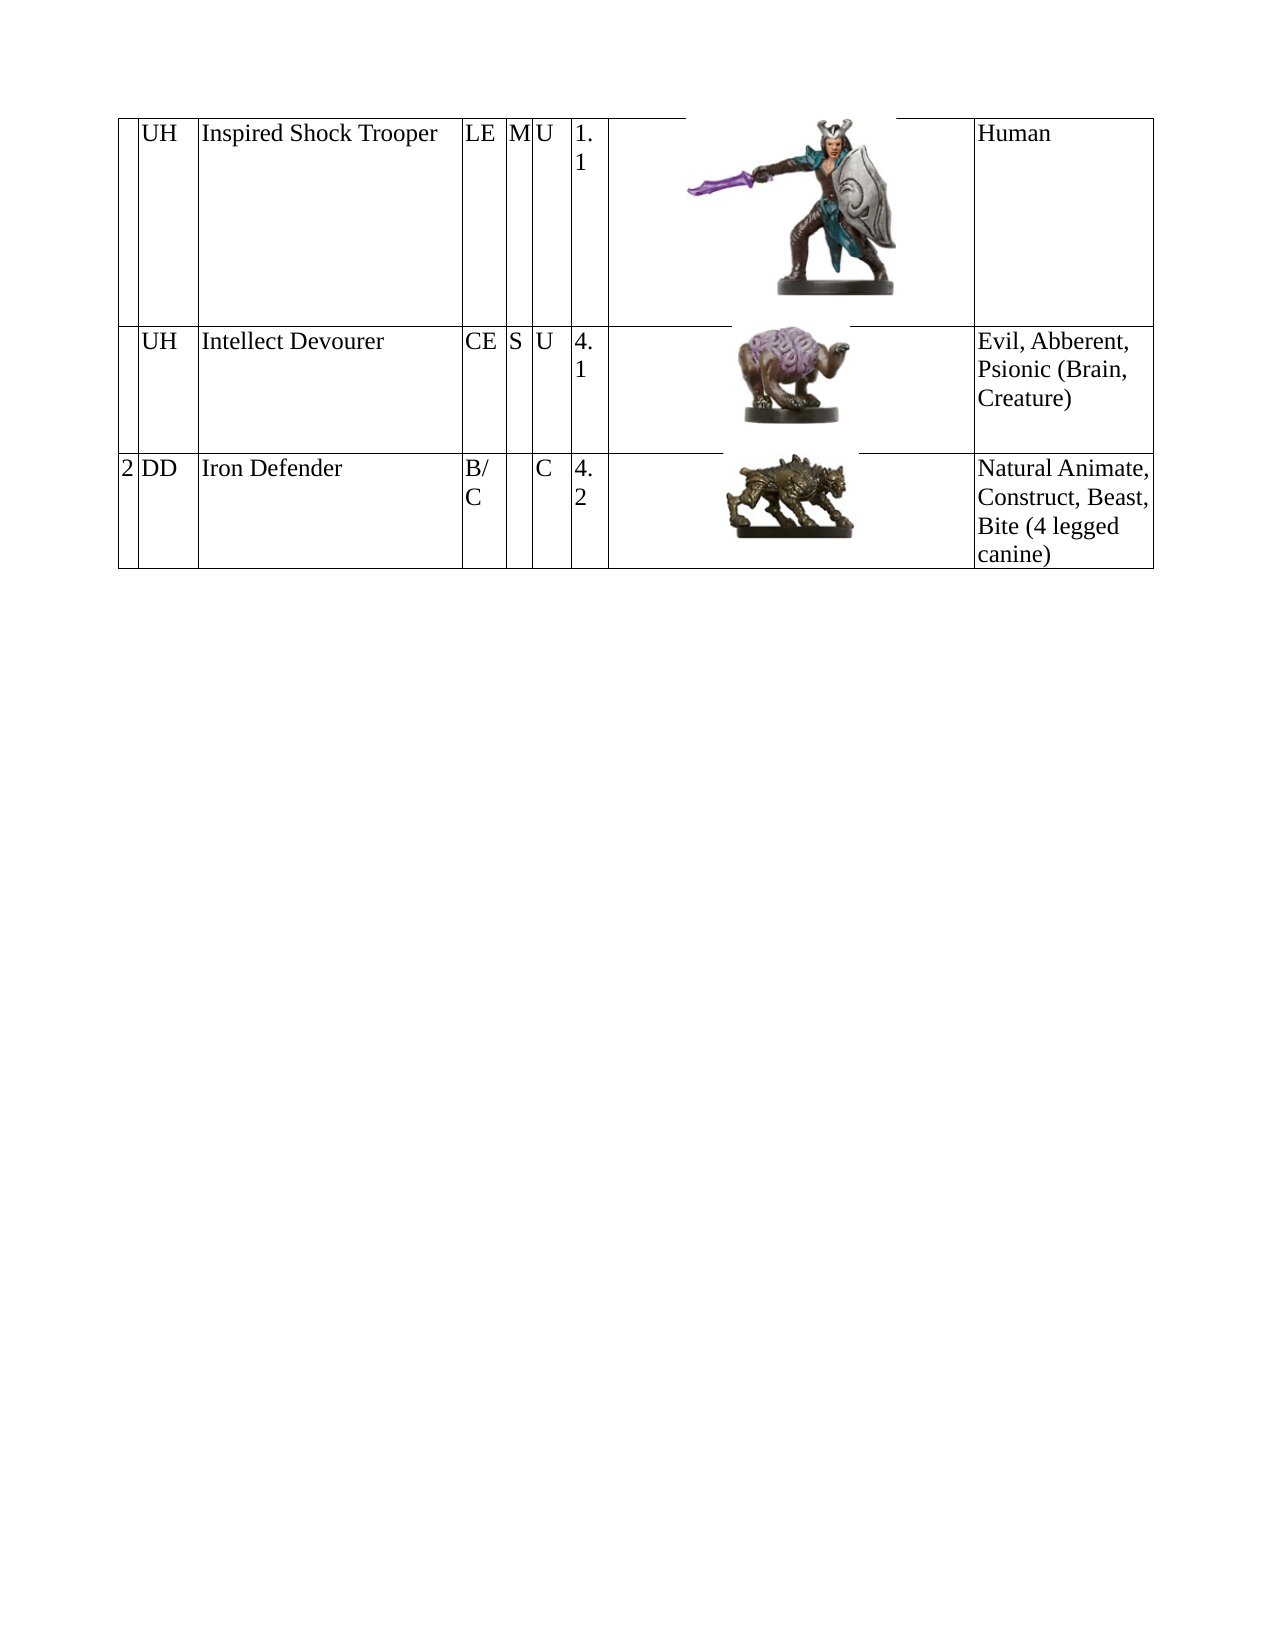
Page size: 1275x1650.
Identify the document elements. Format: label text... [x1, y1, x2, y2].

table_cell [609, 119, 974, 326]
table_cell CE [463, 327, 506, 453]
table_cell B/C [463, 454, 506, 568]
table_cell [609, 425, 974, 453]
table_cell LE [463, 119, 506, 326]
table_cell Evil, Abberent, Psionic (Brain, Creature) [975, 327, 1153, 453]
table_cell UH [139, 327, 198, 453]
table_cell [609, 540, 974, 568]
table_cell S [507, 327, 532, 453]
table_cell Inspired Shock Trooper [199, 119, 462, 326]
picture [685, 118, 897, 297]
table_cell C [533, 454, 571, 568]
table_cell [609, 327, 732, 424]
picture [723, 453, 859, 540]
table_cell 2 [119, 454, 138, 568]
table_cell [119, 327, 138, 453]
table_cell Iron Defender [199, 454, 462, 568]
table_cell [507, 454, 532, 568]
table_cell UH [139, 119, 198, 326]
picture [732, 325, 851, 425]
table_cell [119, 119, 138, 326]
table_cell Intellect Devourer [199, 327, 462, 453]
table_cell 4.1 [572, 327, 608, 453]
table_cell 1.1 [572, 119, 608, 326]
table_cell U [533, 327, 571, 453]
table_cell Human [975, 119, 1153, 326]
table_cell Natural Animate, Construct, Beast, Bite (4 legged canine) [975, 454, 1153, 568]
table_cell [851, 327, 974, 424]
table_cell [609, 454, 723, 539]
table_cell M [507, 119, 532, 326]
table_cell [859, 454, 974, 539]
table_cell DD [139, 454, 198, 568]
table_cell 4.2 [572, 454, 608, 568]
table_cell U [533, 119, 571, 326]
